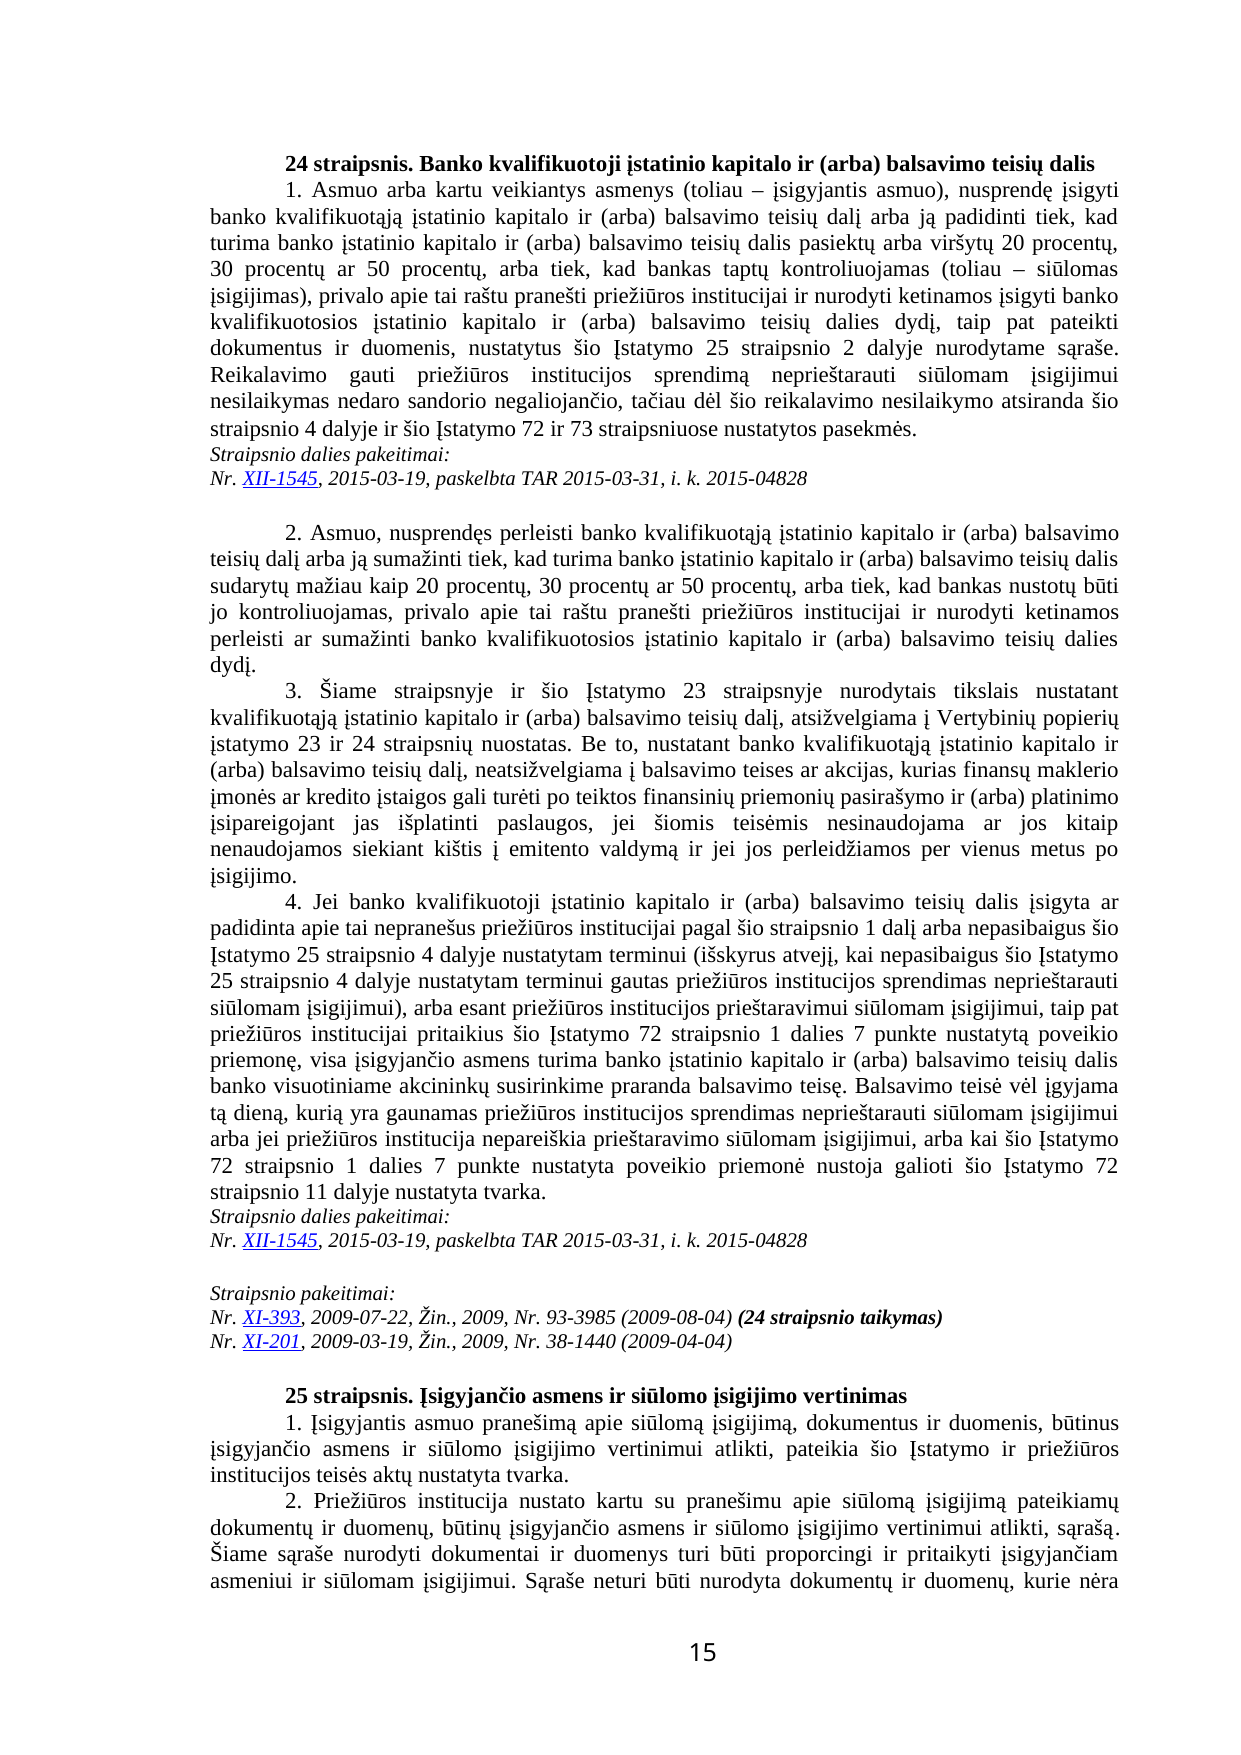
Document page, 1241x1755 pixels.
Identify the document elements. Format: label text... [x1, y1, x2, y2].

text Nr. XI-201, 2009-03-19, Žin., 2009, Nr. 38-1440 (2009-04-04) [210, 1329, 1120, 1353]
text 2. Priežiūros institucija nustato kartu su pranešimu apie siūlomą įsigijimą pateikiamų dokumentų ir duomenų, būtinų įsigyjančio asmens ir siūlomo įsigijimo vertinimui atlikti, sąrašą. Šiame sąraše nurodyti dokumentai ir duomenys turi būti proporcingi ir pritaikyti įsigyjančiam asmeniui ir siūlomam įsigijimui. Sąraše neturi būti nurodyta dokumentų ir duomenų, kurie nėra [210, 1488, 1120, 1593]
text 24 straipsnis. Banko kvalifikuotoji įstatinio kapitalo ir (arba) balsavimo teisių dalis [285, 150, 1120, 176]
text 25 straipsnis. Įsigyjančio asmens ir siūlomo įsigijimo vertinimas [210, 1382, 1120, 1408]
text Nr. XII-1545, 2015-03-19, paskelbta TAR 2015-03-31, i. k. 2015-04828 [210, 466, 1120, 490]
text 3. Šiame straipsnyje ir šio Įstatymo 23 straipsnyje nurodytais tikslais nustatant kvalifikuotąją įstatinio kapitalo ir (arba) balsavimo teisių dalį, atsižvelgiama į Vertybinių popierių įstatymo 23 ir 24 straipsnių nuostatas. Be to, nustatant banko kvalifikuotąją įstatinio kapitalo ir (arba) balsavimo teisių dalį, neatsižvelgiama į balsavimo teises ar akcijas, kurias finansų maklerio įmonės ar kredito įstaigos gali turėti po teiktos finansinių priemonių pasirašymo ir (arba) platinimo įsipareigojant jas išplatinti paslaugos, jei šiomis teisėmis nesinaudojama ar jos kitaip nenaudojamos siekiant kištis į emitento valdymą ir jei jos perleidžiamos per vienus metus po įsigijimo. [210, 677, 1120, 888]
text Nr. XI-393, 2009-07-22, Žin., 2009, Nr. 93-3985 (2009-08-04) (24 straipsnio taikymas) [210, 1305, 1120, 1329]
text 1. Asmuo arba kartu veikiantys asmenys (toliau – įsigyjantis asmuo), nusprendę įsigyti banko kvalifikuotąją įstatinio kapitalo ir (arba) balsavimo teisių dalį arba ją padidinti tiek, kad turima banko įstatinio kapitalo ir (arba) balsavimo teisių dalis pasiektų arba viršytų 20 procentų, 30 procentų ar 50 procentų, arba tiek, kad bankas taptų kontroliuojamas (toliau – siūlomas įsigijimas), privalo apie tai raštu pranešti priežiūros institucijai ir nurodyti ketinamos įsigyti banko kvalifikuotosios įstatinio kapitalo ir (arba) balsavimo teisių dalies dydį, taip pat pateikti dokumentus ir duomenis, nustatytus šio Įstatymo 25 straipsnio 2 dalyje nurodytame sąraše. Reikalavimo gauti priežiūros institucijos sprendimą neprieštarauti siūlomam įsigijimui nesilaikymas nedaro sandorio negaliojančio, tačiau dėl šio reikalavimo nesilaikymo atsiranda šio straipsnio 4 dalyje ir šio Įstatymo 72 ir 73 straipsniuose nustatytos pasekmės. [210, 176, 1120, 442]
text Nr. XII-1545, 2015-03-19, paskelbta TAR 2015-03-31, i. k. 2015-04828 [210, 1228, 1120, 1252]
text Straipsnio dalies pakeitimai: [210, 1204, 1120, 1228]
text 1. Įsigyjantis asmuo pranešimą apie siūlomą įsigijimą, dokumentus ir duomenis, būtinus įsigyjančio asmens ir siūlomo įsigijimo vertinimui atlikti, pateikia šio Įstatymo ir priežiūros institucijos teisės aktų nustatyta tvarka. [210, 1408, 1120, 1488]
text 4. Jei banko kvalifikuotoji įstatinio kapitalo ir (arba) balsavimo teisių dalis įsigyta ar padidinta apie tai nepranešus priežiūros institucijai pagal šio straipsnio 1 dalį arba nepasibaigus šio Įstatymo 25 straipsnio 4 dalyje nustatytam terminui (išskyrus atvejį, kai nepasibaigus šio Įstatymo 25 straipsnio 4 dalyje nustatytam terminui gautas priežiūros institucijos sprendimas neprieštarauti siūlomam įsigijimui), arba esant priežiūros institucijos prieštaravimui siūlomam įsigijimui, taip pat priežiūros institucijai pritaikius šio Įstatymo 72 straipsnio 1 dalies 7 punkte nustatytą poveikio priemonę, visa įsigyjančio asmens turima banko įstatinio kapitalo ir (arba) balsavimo teisių dalis banko visuotiniame akcininkų susirinkime praranda balsavimo teisę. Balsavimo teisė vėl įgyjama tą dieną, kurią yra gaunamas priežiūros institucijos sprendimas neprieštarauti siūlomam įsigijimui arba jei priežiūros institucija nepareiškia prieštaravimo siūlomam įsigijimui, arba kai šio Įstatymo 72 straipsnio 1 dalies 7 punkte nustatyta poveikio priemonė nustoja galioti šio Įstatymo 72 straipsnio 11 dalyje nustatyta tvarka. [210, 888, 1120, 1204]
text 2. Asmuo, nusprendęs perleisti banko kvalifikuotąją įstatinio kapitalo ir (arba) balsavimo teisių dalį arba ją sumažinti tiek, kad turima banko įstatinio kapitalo ir (arba) balsavimo teisių dalis sudarytų mažiau kaip 20 procentų, 30 procentų ar 50 procentų, arba tiek, kad bankas nustotų būti jo kontroliuojamas, privalo apie tai raštu pranešti priežiūros institucijai ir nurodyti ketinamos perleisti ar sumažinti banko kvalifikuotosios įstatinio kapitalo ir (arba) balsavimo teisių dalies dydį. [210, 519, 1120, 677]
text Straipsnio dalies pakeitimai: [210, 442, 1120, 466]
text Straipsnio pakeitimai: [210, 1281, 1120, 1305]
